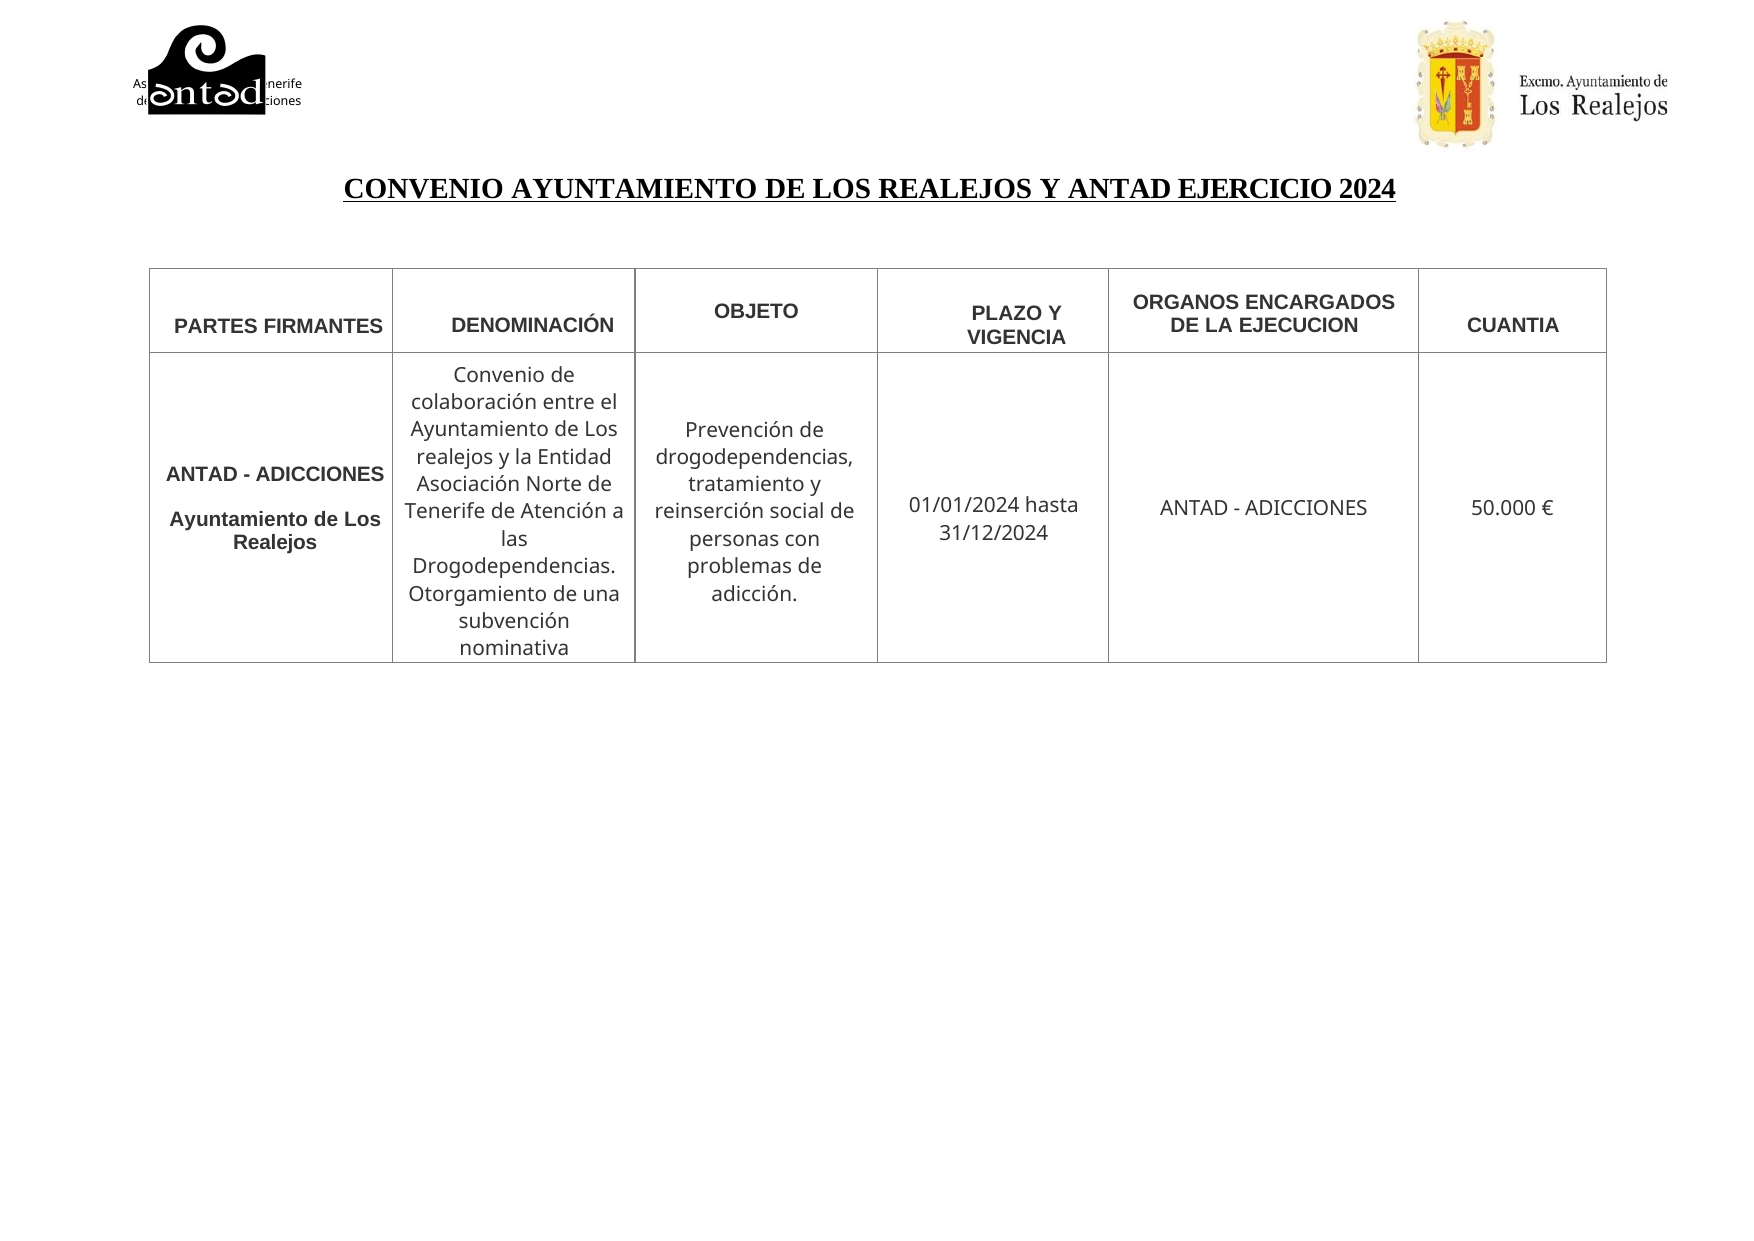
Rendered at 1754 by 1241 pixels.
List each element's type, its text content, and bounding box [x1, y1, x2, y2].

text CONVENIO AYUNTAMIENTO DE LOS REALEJOS Y ANTAD EJERCICIO 2024 [133, 172, 1606, 243]
table_header PARTES FIRMANTES [150, 269, 392, 352]
table_header CUANTIA [1419, 269, 1606, 352]
table_header DENOMINACIÓN [393, 269, 634, 352]
table_cell 50.000 € [1419, 353, 1606, 662]
table_cell Prevención de drogodependencias, tratamiento y reinserción social de personas con problemas de adicción. [636, 353, 877, 662]
table_cell 01/01/2024 hasta 31/12/2024 [878, 353, 1108, 662]
table_cell ANTAD - ADICCIONES Ayuntamiento de Los Realejos [150, 353, 392, 662]
table_header PLAZO Y VIGENCIA [878, 269, 1108, 352]
picture [1412, 12, 1668, 158]
table_header ORGANOS ENCARGADOS DE LA EJECUCION [1109, 269, 1418, 352]
table_header OBJETO [636, 269, 877, 352]
table_cell ANTAD - ADICCIONES [1109, 353, 1418, 662]
table_cell Convenio de colaboración entre el Ayuntamiento de Los realejos y la Entidad Asociación Norte de Tenerife de Atención a las Drogodependencias. Otorgamiento de una subvención nominativa [393, 353, 634, 662]
